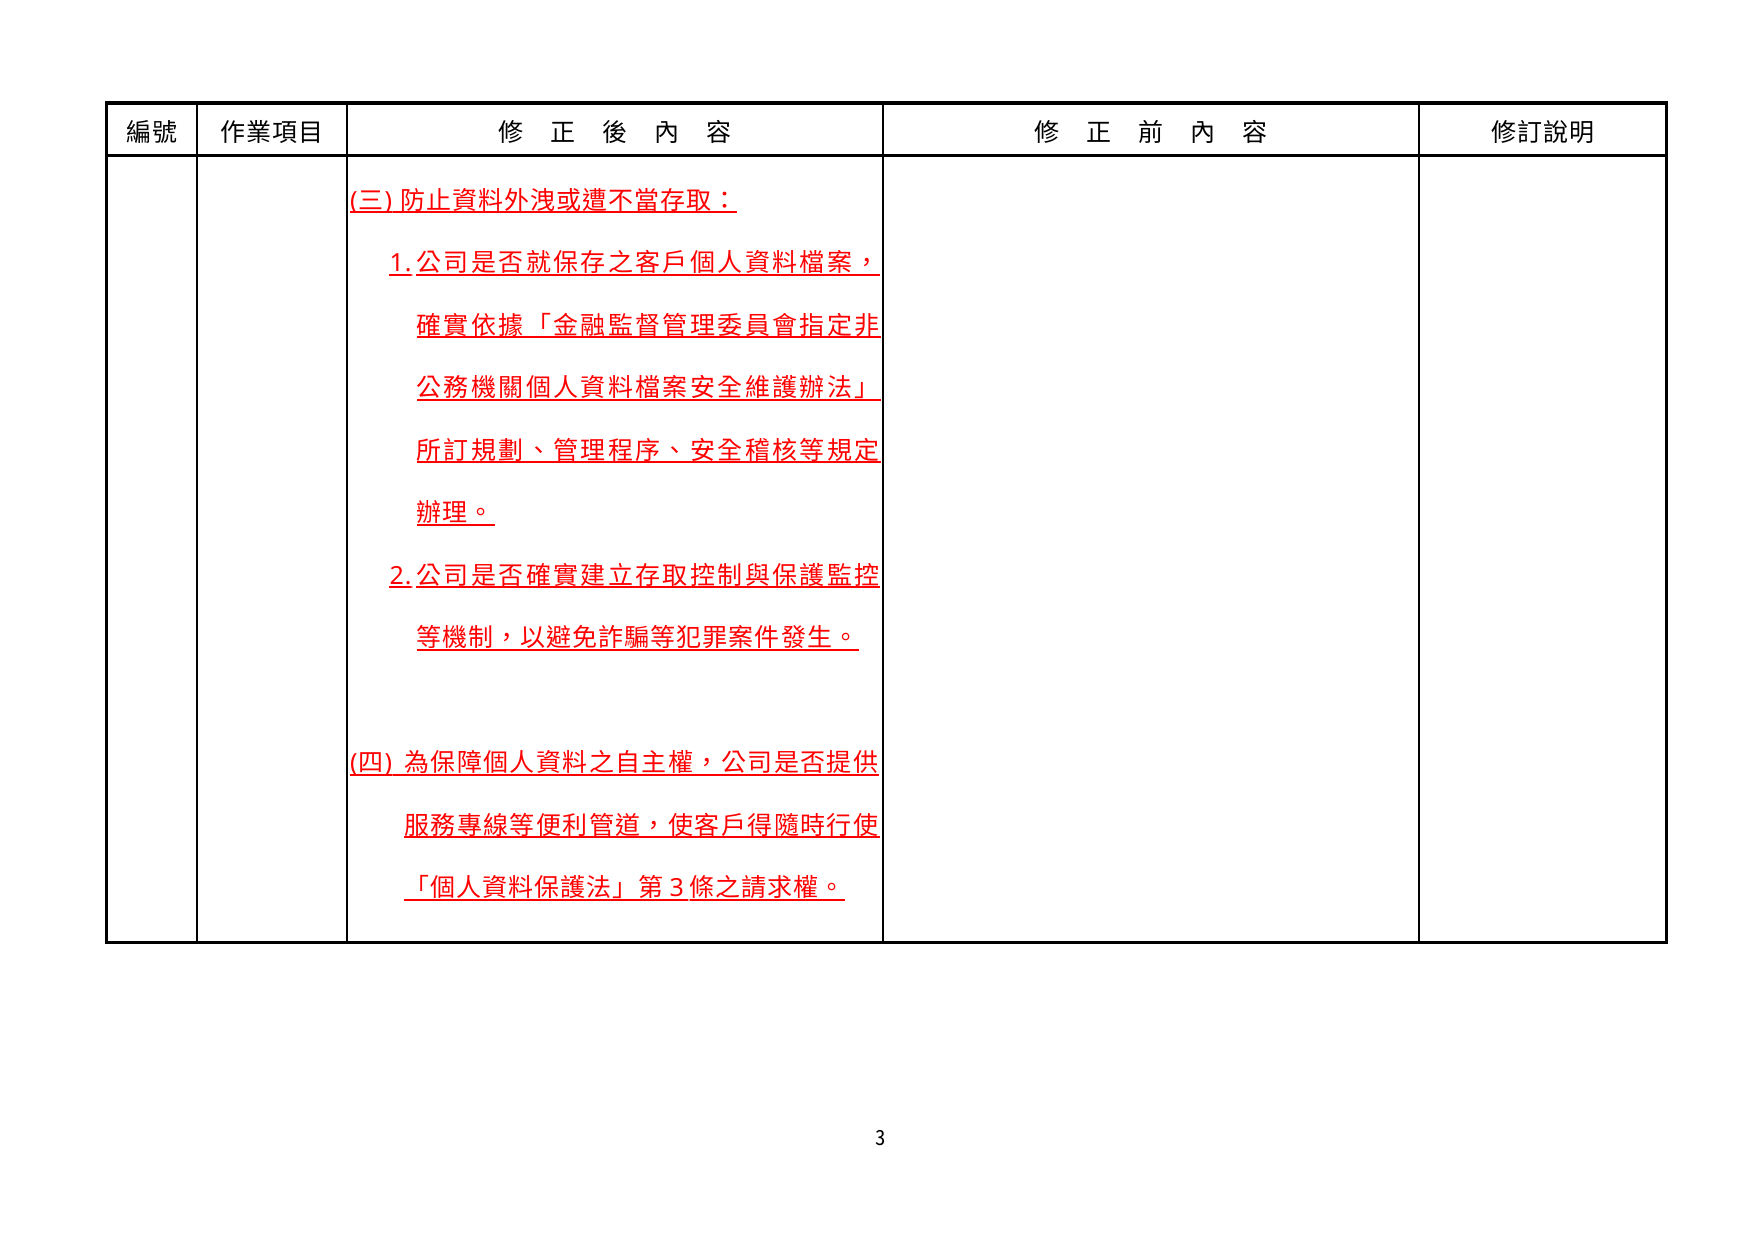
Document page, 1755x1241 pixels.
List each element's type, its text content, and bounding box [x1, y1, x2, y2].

table_header 編號 [108, 105, 196, 153]
table_header 修 正 前 內 容 [884, 105, 1418, 153]
table_header 修訂說明 [1420, 105, 1665, 153]
table_cell (三) 防止資料外洩或遭不當存取： 1. 公司是否就保存之客戶個人資料檔案，確實依據「金融監督管理委員會指定非公務機關個人資料檔案安全維護辦法」所訂規劃、管理程序、安全稽核等規定辦理。 2. 公司是否確實建立存取控制與保護監控等機制，以避免詐騙等犯罪案件發生。 (四) 為保障個人資料之自主權，公司是否提供服務專線等便利管道，使客戶得隨時行使「個人資料保護法」第3條之請求權。 [348, 157, 882, 941]
table_cell [1420, 157, 1665, 941]
table_cell [198, 157, 346, 941]
table_header 作業項目 [198, 105, 346, 153]
table_header 修 正 後 內 容 [348, 105, 882, 153]
table_cell [108, 157, 196, 941]
table_cell [884, 157, 1418, 941]
